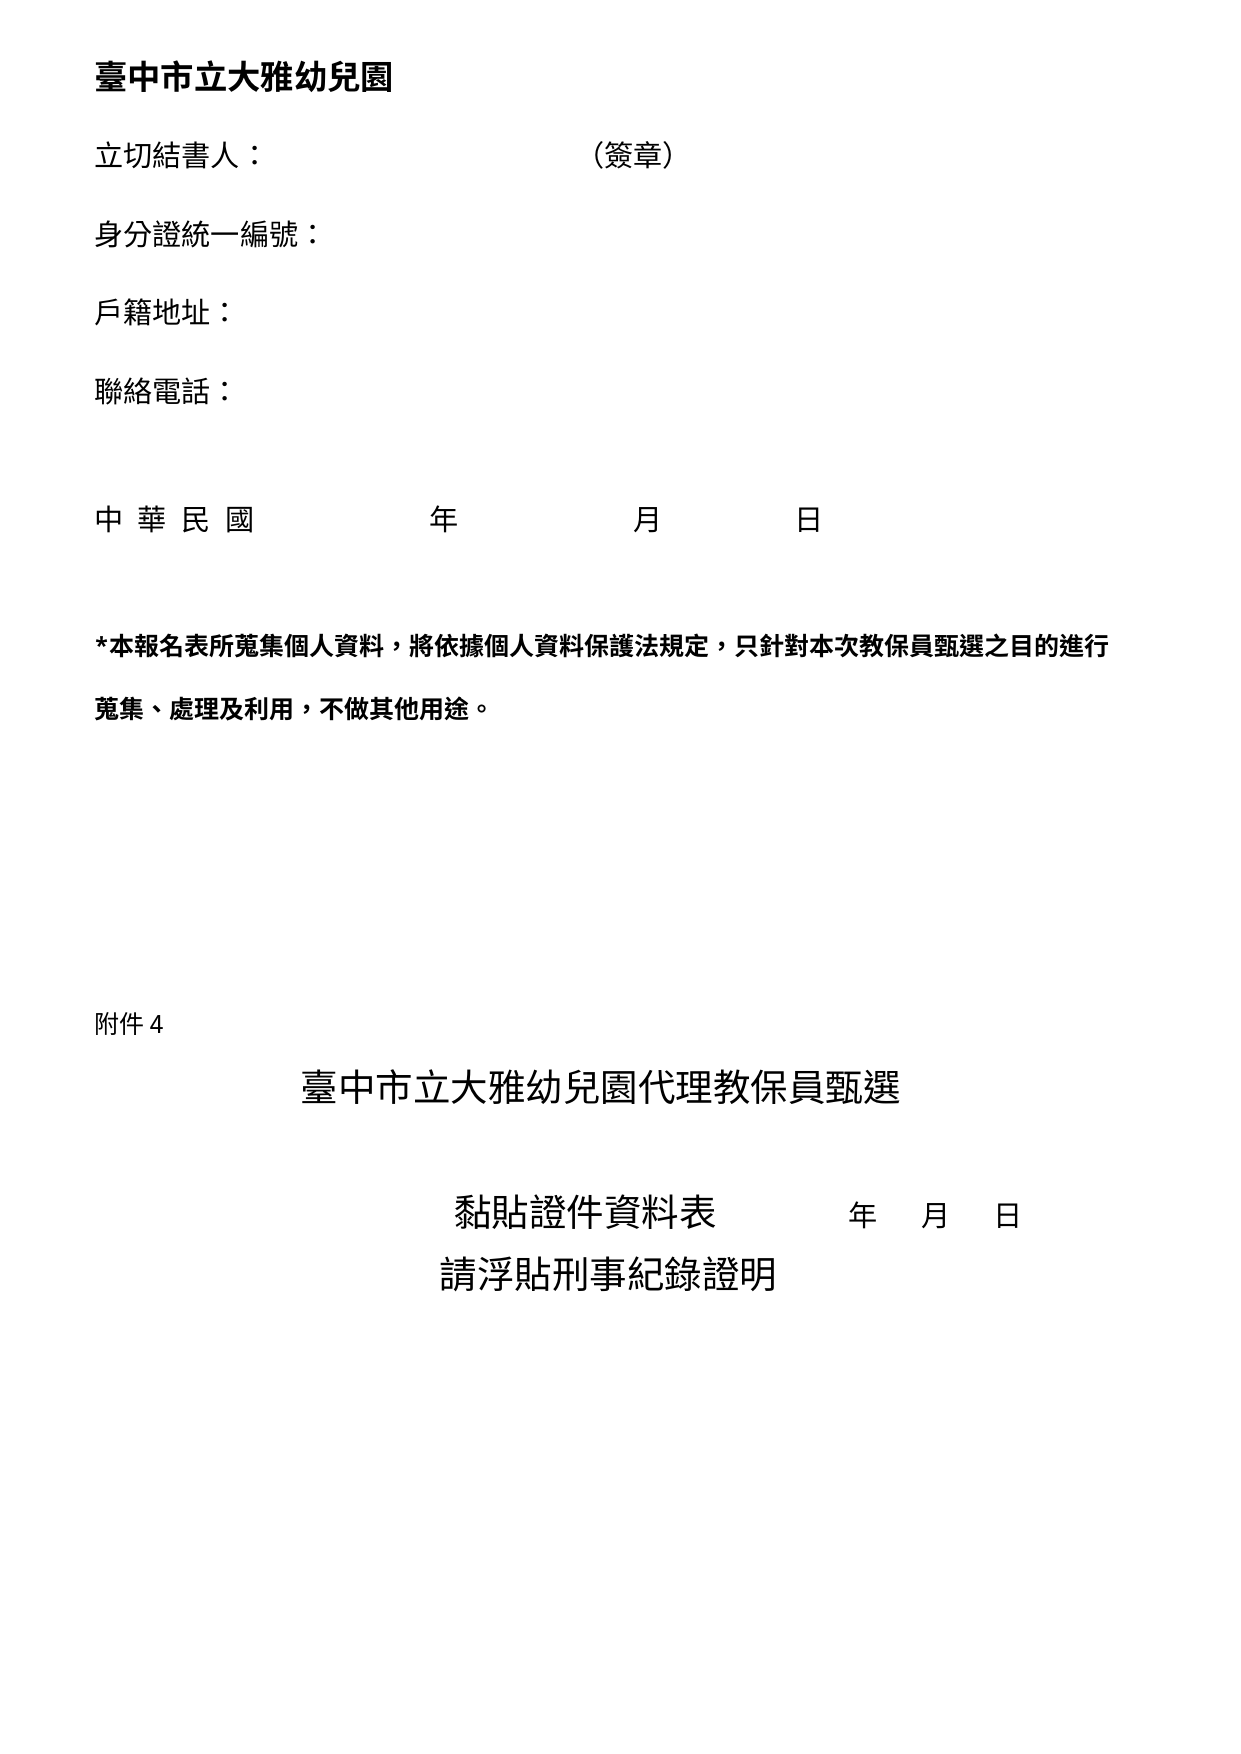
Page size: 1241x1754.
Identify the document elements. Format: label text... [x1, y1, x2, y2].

text *本報名表所蒐集個人資料，將依據個人資料保護法規定，只針對本次教保員甄選之目的進行蒐集、處理及利用，不做其他用途。 [94, 603, 1122, 728]
text 戶籍地址： [94, 269, 1122, 332]
text 中 華 民 國 年 月 日 [94, 476, 1122, 538]
text 聯絡電話： [94, 348, 1122, 411]
text 附件4 [94, 981, 1122, 1043]
text 黏貼證件資料表 年 月 日 [79, 1168, 1122, 1231]
text 立切結書人： （簽章） [94, 112, 1122, 174]
text 身分證統一編號： [94, 191, 1122, 253]
text 臺中市立大雅幼兒園 [94, 33, 1122, 96]
text 請浮貼刑事紀錄證明 [94, 1231, 1122, 1293]
text 臺中市立大雅幼兒園代理教保員甄選 [79, 1043, 1122, 1106]
